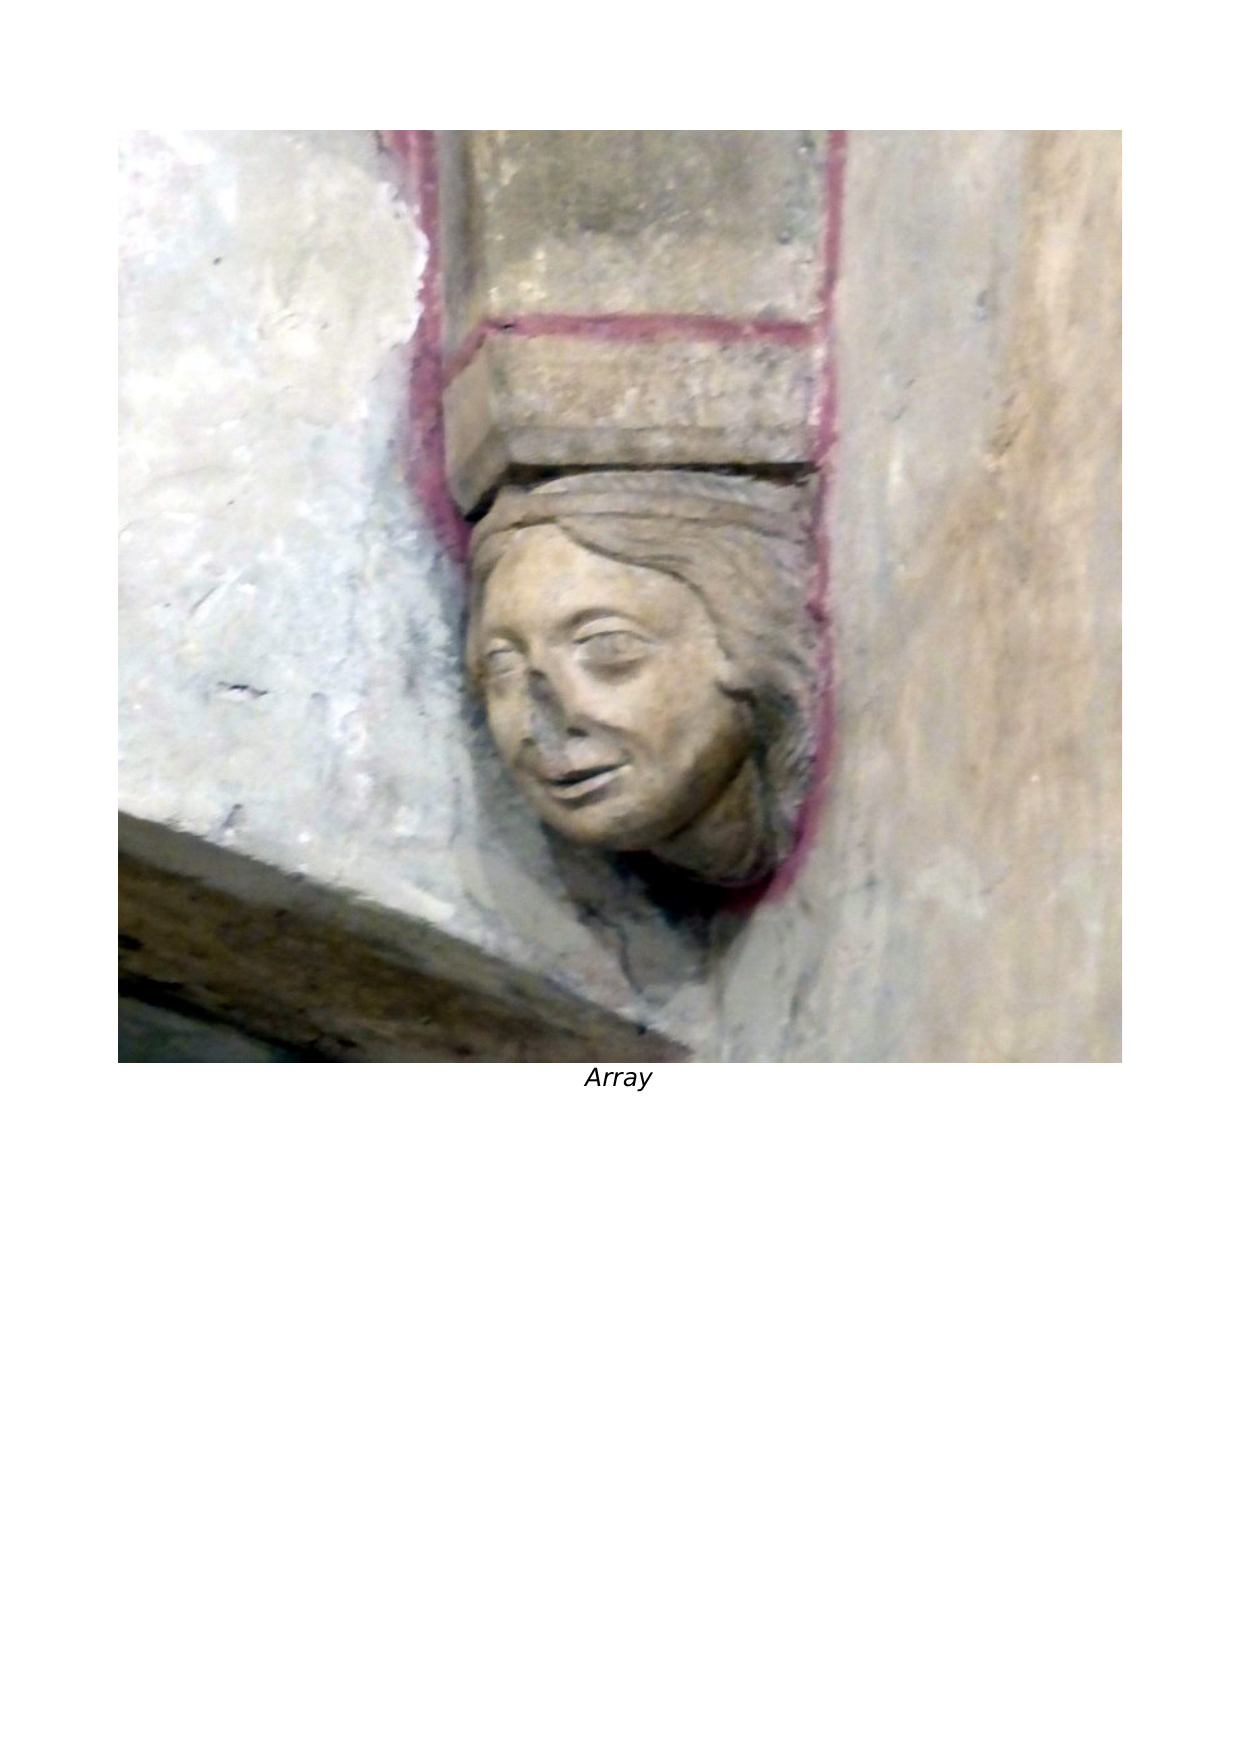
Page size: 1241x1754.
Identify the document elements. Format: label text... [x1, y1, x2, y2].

picture [118, 130, 1123, 1063]
text Array [118, 1063, 1122, 1092]
